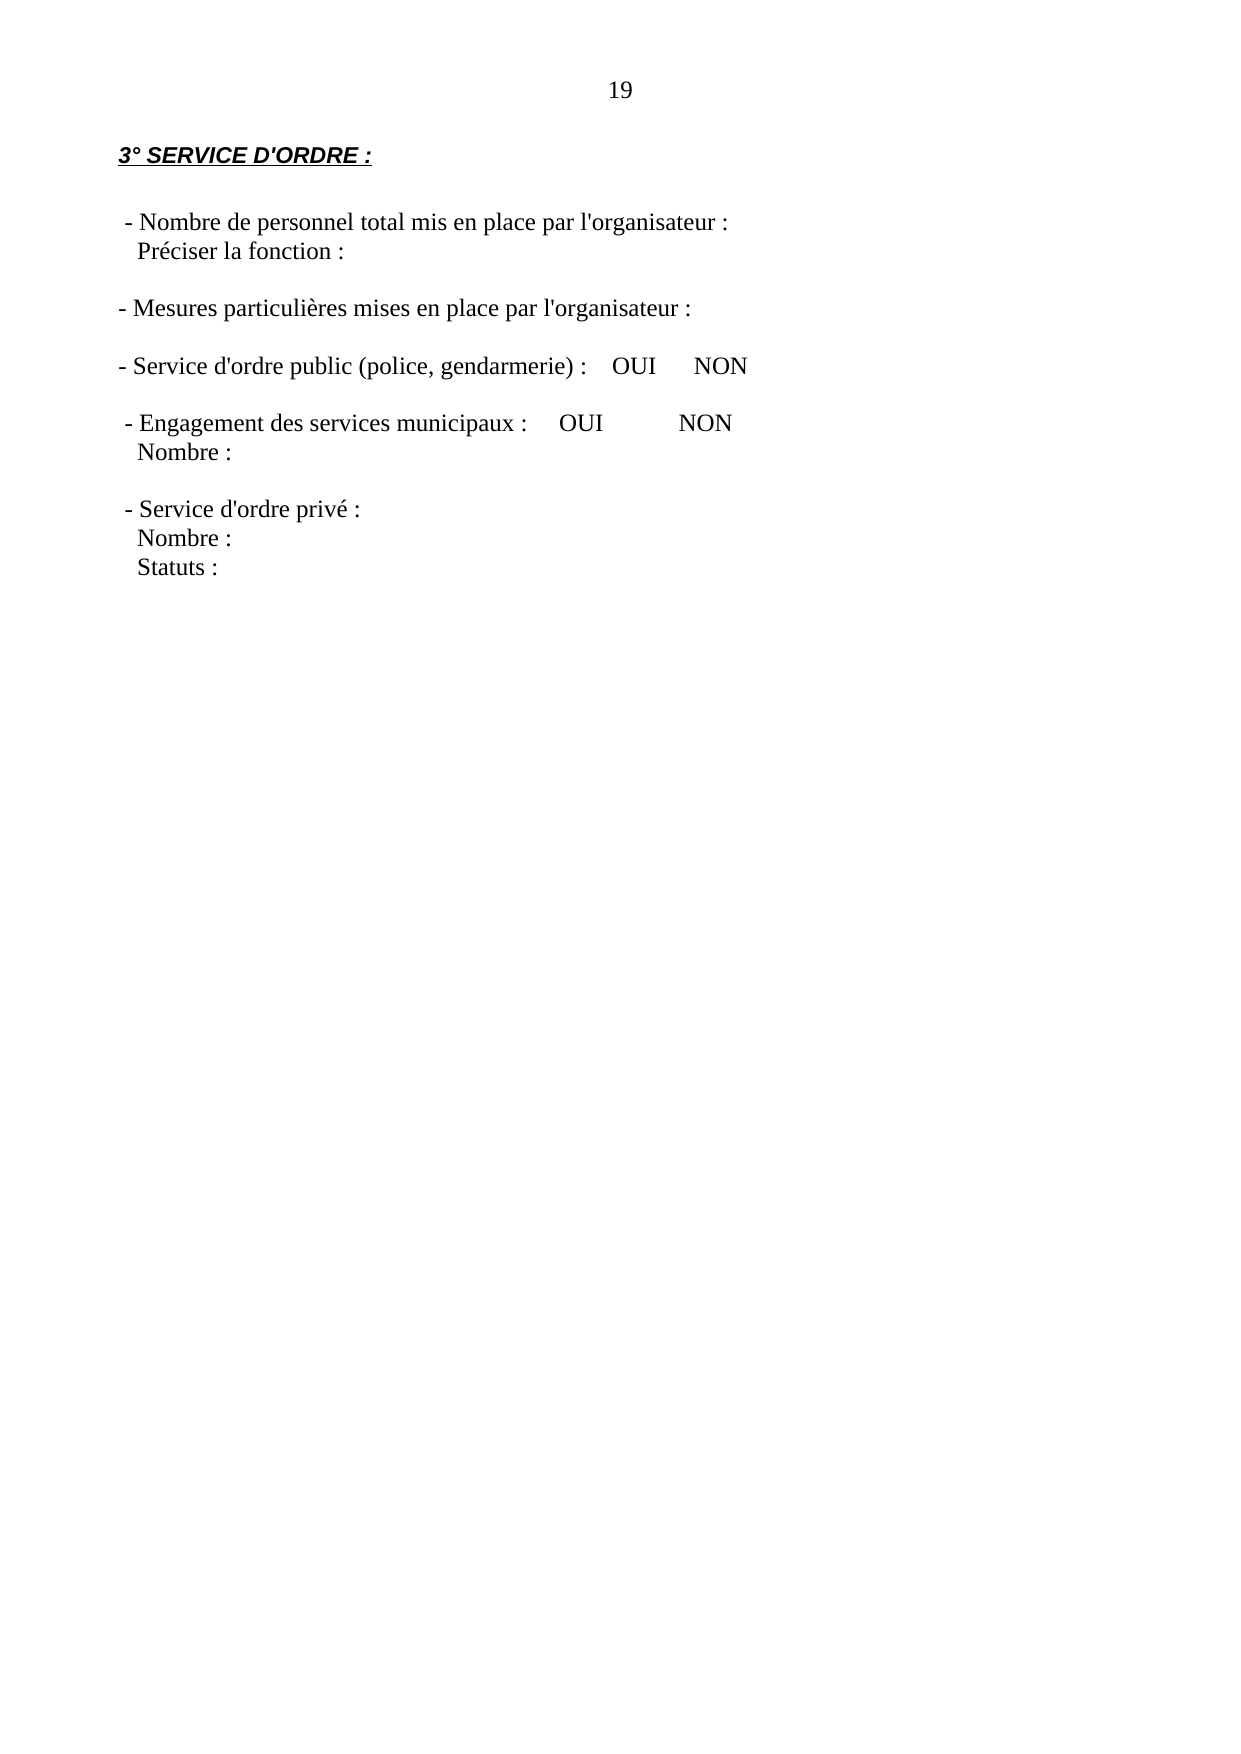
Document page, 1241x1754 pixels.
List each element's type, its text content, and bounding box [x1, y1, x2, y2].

text Nombre : [118, 437, 1122, 466]
text Nombre : [118, 523, 1122, 552]
text 3° SERVICE D'ORDRE : [118, 142, 1122, 168]
text - Nombre de personnel total mis en place par l'organisateur : [118, 207, 1122, 236]
text - Engagement des services municipaux : OUI NON [118, 408, 1122, 437]
text Statuts : [118, 552, 1122, 581]
text - Mesures particulières mises en place par l'organisateur : [118, 293, 1122, 322]
text - Service d'ordre privé : [118, 494, 1122, 523]
text Préciser la fonction : [118, 236, 1122, 264]
text - Service d'ordre public (police, gendarmerie) : OUI NON [118, 351, 1122, 379]
